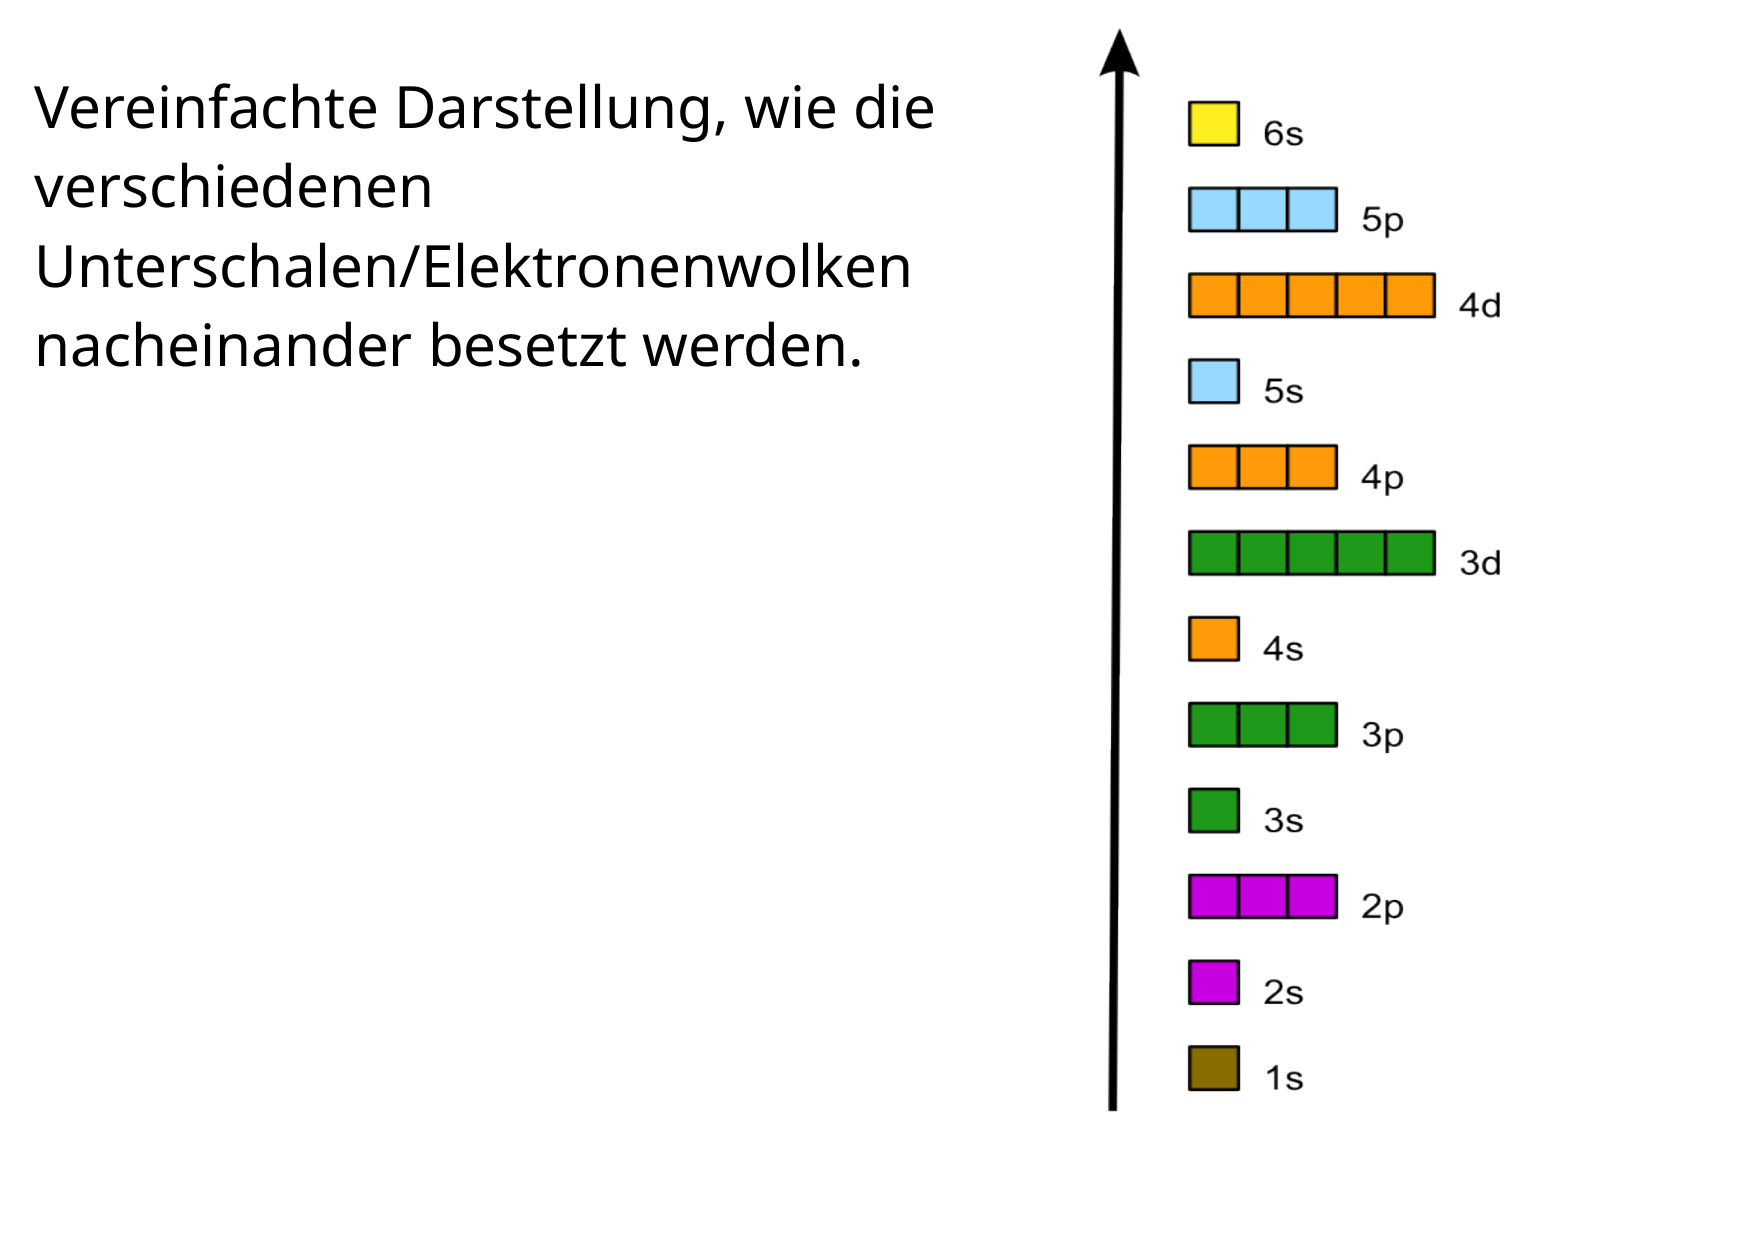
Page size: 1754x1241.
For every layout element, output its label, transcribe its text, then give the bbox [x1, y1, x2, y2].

picture [1099, 28, 1500, 1115]
text [1500, 304, 1683, 383]
text [1500, 66, 1683, 304]
text Vereinfachte Darstellung, wie die verschiedenen Unterschalen/Elektronenwolken [34, 66, 1099, 304]
text nacheinander besetzt werden. [34, 304, 1099, 383]
